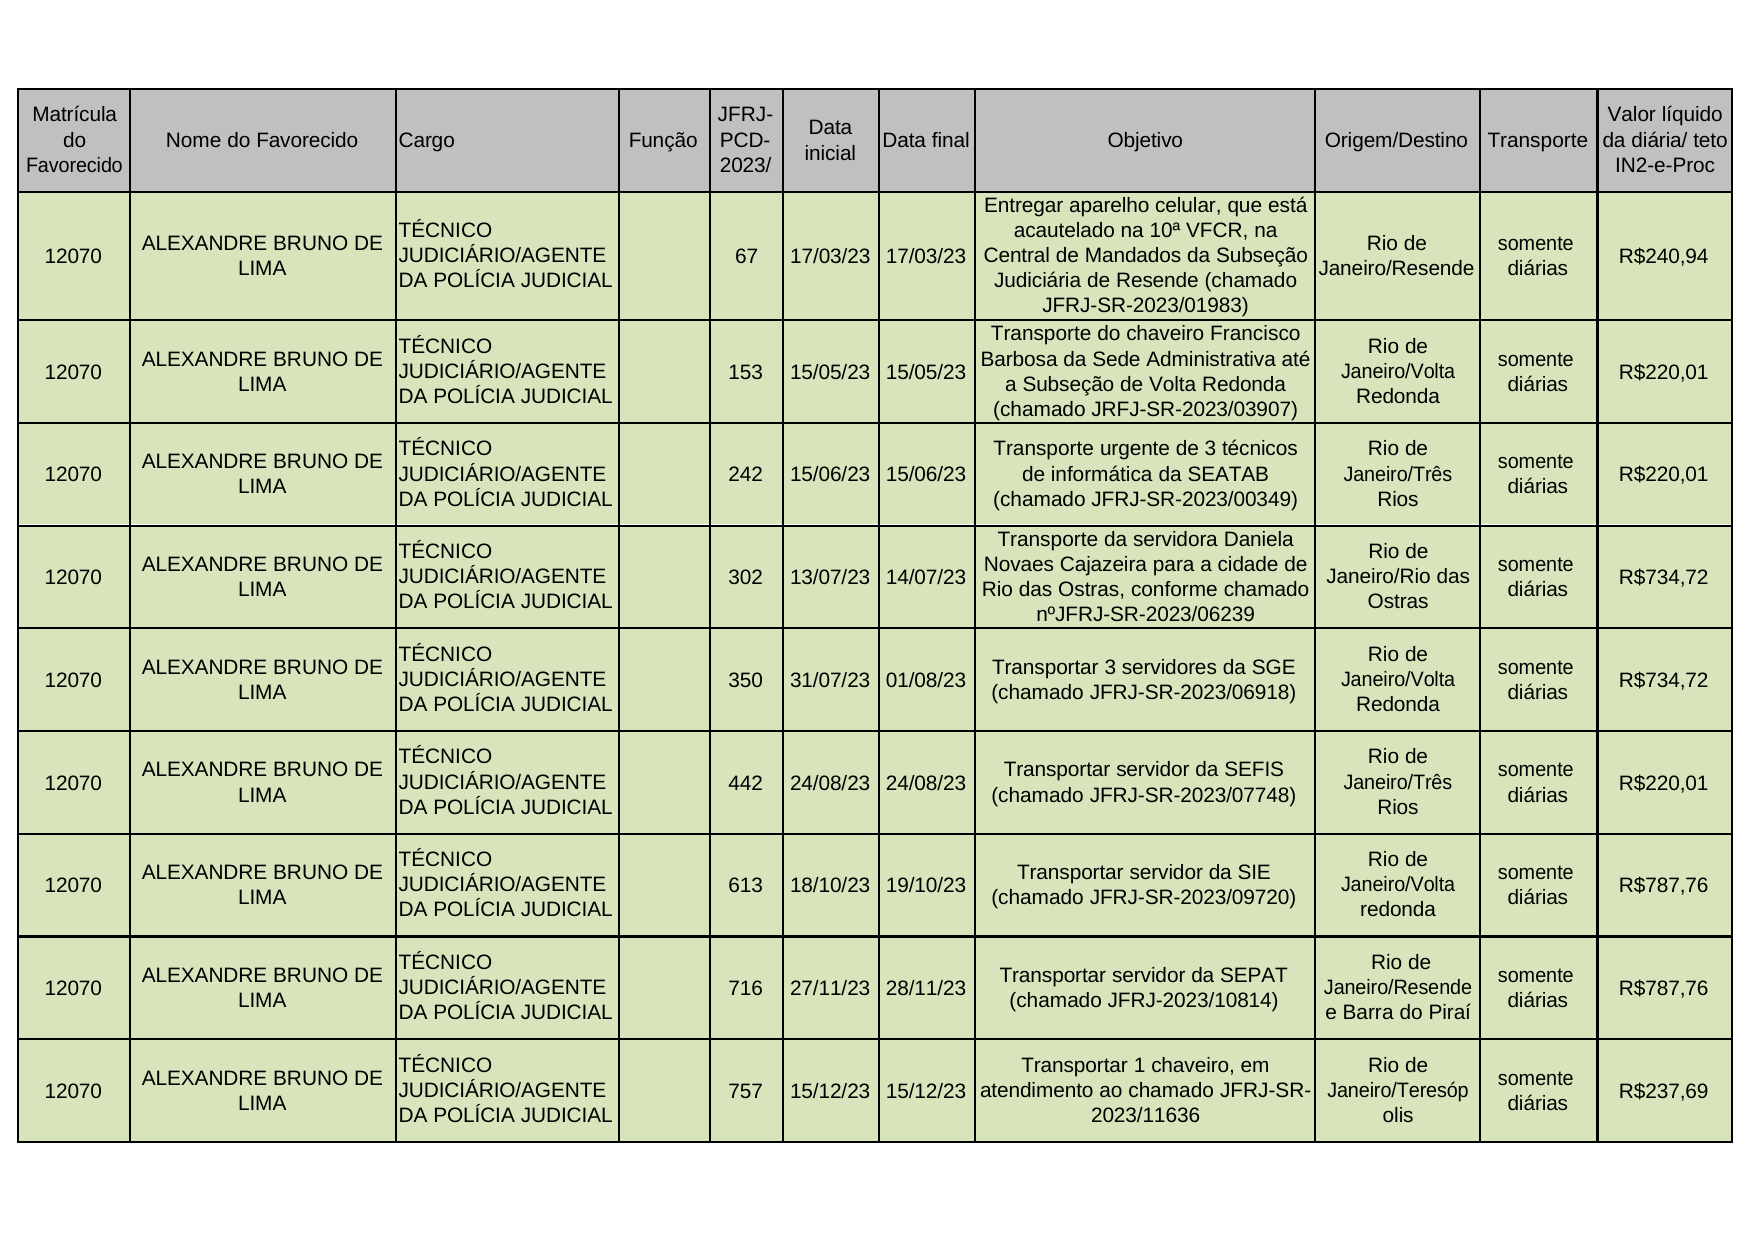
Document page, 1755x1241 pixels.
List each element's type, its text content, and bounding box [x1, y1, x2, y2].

table_cell [620, 321, 709, 422]
table_cell Rio de Janeiro/Volta redonda [1316, 835, 1479, 935]
table_cell [620, 424, 709, 524]
table_header Cargo [397, 90, 618, 191]
table_cell [620, 732, 709, 833]
table_cell 350 [711, 629, 782, 730]
table_cell ALEXANDRE BRUNO DE LIMA [131, 732, 395, 833]
table_cell Rio de Janeiro/Três Rios [1316, 732, 1479, 833]
table_cell 442 [711, 732, 782, 833]
table_cell 24/08/23 [784, 732, 878, 833]
table_cell somente diárias [1481, 835, 1596, 935]
table_cell TÉCNICO JUDICIÁRIO/AGENTE DA POLÍCIA JUDICIAL [397, 938, 618, 1038]
table_cell 12070 [19, 629, 129, 730]
table_cell Transporte do chaveiro Francisco Barbosa da Sede Administrativa até a Subseção de Volta Redonda (chamado JRFJ-SR-2023/03907) [976, 321, 1314, 422]
table_cell ALEXANDRE BRUNO DE LIMA [131, 424, 395, 524]
table_cell Transportar 3 servidores da SGE (chamado JFRJ-SR-2023/06918) [976, 629, 1314, 730]
table_cell ALEXANDRE BRUNO DE LIMA [131, 629, 395, 730]
table_cell 153 [711, 321, 782, 422]
table_cell Transporte da servidora Daniela Novaes Cajazeira para a cidade de Rio das Ostras, conforme chamado nºJFRJ-SR-2023/06239 [976, 527, 1314, 627]
table_header Data inicial [784, 90, 878, 191]
table_cell [620, 527, 709, 627]
table_header Nome do Favorecido [131, 90, 395, 191]
table_cell 17/03/23 [784, 193, 878, 319]
table_cell R$734,72 [1599, 629, 1731, 730]
table_cell ALEXANDRE BRUNO DE LIMA [131, 527, 395, 627]
table_cell Transporte urgente de 3 técnicos de informática da SEATAB (chamado JFRJ-SR-2023/00349) [976, 424, 1314, 524]
table_cell 242 [711, 424, 782, 524]
table_cell Rio de Janeiro/Teresóp olis [1316, 1040, 1479, 1141]
table_cell 24/08/23 [880, 732, 974, 833]
table_header JFRJ- PCD- 2023/ [711, 90, 782, 191]
table_cell Transportar servidor da SEFIS (chamado JFRJ-SR-2023/07748) [976, 732, 1314, 833]
table_cell somente diárias [1481, 1040, 1596, 1141]
table_cell somente diárias [1481, 321, 1596, 422]
table_cell Rio de Janeiro/Volta Redonda [1316, 321, 1479, 422]
table_cell TÉCNICO JUDICIÁRIO/AGENTE DA POLÍCIA JUDICIAL [397, 527, 618, 627]
table_cell 12070 [19, 193, 129, 319]
table_header Matrícula do Favorecido [19, 90, 129, 191]
table_cell 15/12/23 [880, 1040, 974, 1141]
table_cell 12070 [19, 1040, 129, 1141]
table_cell 31/07/23 [784, 629, 878, 730]
table_cell R$240,94 [1599, 193, 1731, 319]
table_cell [620, 629, 709, 730]
table_cell TÉCNICO JUDICIÁRIO/AGENTE DA POLÍCIA JUDICIAL [397, 424, 618, 524]
table_cell TÉCNICO JUDICIÁRIO/AGENTE DA POLÍCIA JUDICIAL [397, 732, 618, 833]
table_cell R$734,72 [1599, 527, 1731, 627]
table_cell Transportar 1 chaveiro, em atendimento ao chamado JFRJ-SR- 2023/11636 [976, 1040, 1314, 1141]
table_cell 12070 [19, 938, 129, 1038]
table_cell somente diárias [1481, 629, 1596, 730]
table_header Data final [880, 90, 974, 191]
table_cell R$787,76 [1599, 835, 1731, 935]
table_header Valor líquido da diária/ teto IN2-e-Proc [1599, 90, 1731, 191]
table_header Transporte [1481, 90, 1596, 191]
table_cell TÉCNICO JUDICIÁRIO/AGENTE DA POLÍCIA JUDICIAL [397, 629, 618, 730]
table_cell 716 [711, 938, 782, 1038]
table_cell ALEXANDRE BRUNO DE LIMA [131, 1040, 395, 1141]
table_cell Rio de Janeiro/Rio das Ostras [1316, 527, 1479, 627]
table_cell 757 [711, 1040, 782, 1141]
table_cell 12070 [19, 732, 129, 833]
table_cell Transportar servidor da SEPAT (chamado JFRJ-2023/10814) [976, 938, 1314, 1038]
table_cell [620, 835, 709, 935]
table_cell 01/08/23 [880, 629, 974, 730]
table_cell 12070 [19, 321, 129, 422]
table_cell Rio de Janeiro/Resende [1316, 193, 1479, 319]
table_cell [620, 1040, 709, 1141]
table_cell 15/06/23 [880, 424, 974, 524]
table_cell [620, 193, 709, 319]
table_cell Rio de Janeiro/Três Rios [1316, 424, 1479, 524]
table_cell ALEXANDRE BRUNO DE LIMA [131, 938, 395, 1038]
table_cell TÉCNICO JUDICIÁRIO/AGENTE DA POLÍCIA JUDICIAL [397, 193, 618, 319]
table_cell ALEXANDRE BRUNO DE LIMA [131, 835, 395, 935]
table_header Função [620, 90, 709, 191]
table_header Origem/Destino [1316, 90, 1479, 191]
table_cell Entregar aparelho celular, que está acautelado na 10ª VFCR, na Central de Mandados da Subseção Judiciária de Resende (chamado JFRJ-SR-2023/01983) [976, 193, 1314, 319]
table_cell 15/05/23 [880, 321, 974, 422]
table_cell 15/12/23 [784, 1040, 878, 1141]
table_cell somente diárias [1481, 732, 1596, 833]
table_cell TÉCNICO JUDICIÁRIO/AGENTE DA POLÍCIA JUDICIAL [397, 1040, 618, 1141]
table_cell Transportar servidor da SIE (chamado JFRJ-SR-2023/09720) [976, 835, 1314, 935]
table_cell Rio de Janeiro/Resende e Barra do Piraí [1316, 938, 1479, 1038]
table_cell TÉCNICO JUDICIÁRIO/AGENTE DA POLÍCIA JUDICIAL [397, 321, 618, 422]
table_cell R$220,01 [1599, 732, 1731, 833]
table_cell somente diárias [1481, 424, 1596, 524]
table_cell R$237,69 [1599, 1040, 1731, 1141]
table_cell somente diárias [1481, 193, 1596, 319]
table_cell 12070 [19, 835, 129, 935]
table_cell 13/07/23 [784, 527, 878, 627]
table_cell ALEXANDRE BRUNO DE LIMA [131, 321, 395, 422]
table_cell 613 [711, 835, 782, 935]
table_cell 302 [711, 527, 782, 627]
table_cell 17/03/23 [880, 193, 974, 319]
table_cell 67 [711, 193, 782, 319]
table_cell somente diárias [1481, 938, 1596, 1038]
table_cell R$220,01 [1599, 424, 1731, 524]
table_cell 28/11/23 [880, 938, 974, 1038]
table_cell TÉCNICO JUDICIÁRIO/AGENTE DA POLÍCIA JUDICIAL [397, 835, 618, 935]
table_cell 18/10/23 [784, 835, 878, 935]
table_cell [620, 938, 709, 1038]
table_cell 27/11/23 [784, 938, 878, 1038]
table_cell R$787,76 [1599, 938, 1731, 1038]
table_cell 15/05/23 [784, 321, 878, 422]
table_cell 19/10/23 [880, 835, 974, 935]
table_cell 12070 [19, 527, 129, 627]
table_cell somente diárias [1481, 527, 1596, 627]
table_cell 15/06/23 [784, 424, 878, 524]
table_cell R$220,01 [1599, 321, 1731, 422]
table_cell Rio de Janeiro/Volta Redonda [1316, 629, 1479, 730]
table_header Objetivo [976, 90, 1314, 191]
table_cell ALEXANDRE BRUNO DE LIMA [131, 193, 395, 319]
table_cell 14/07/23 [880, 527, 974, 627]
table_cell 12070 [19, 424, 129, 524]
